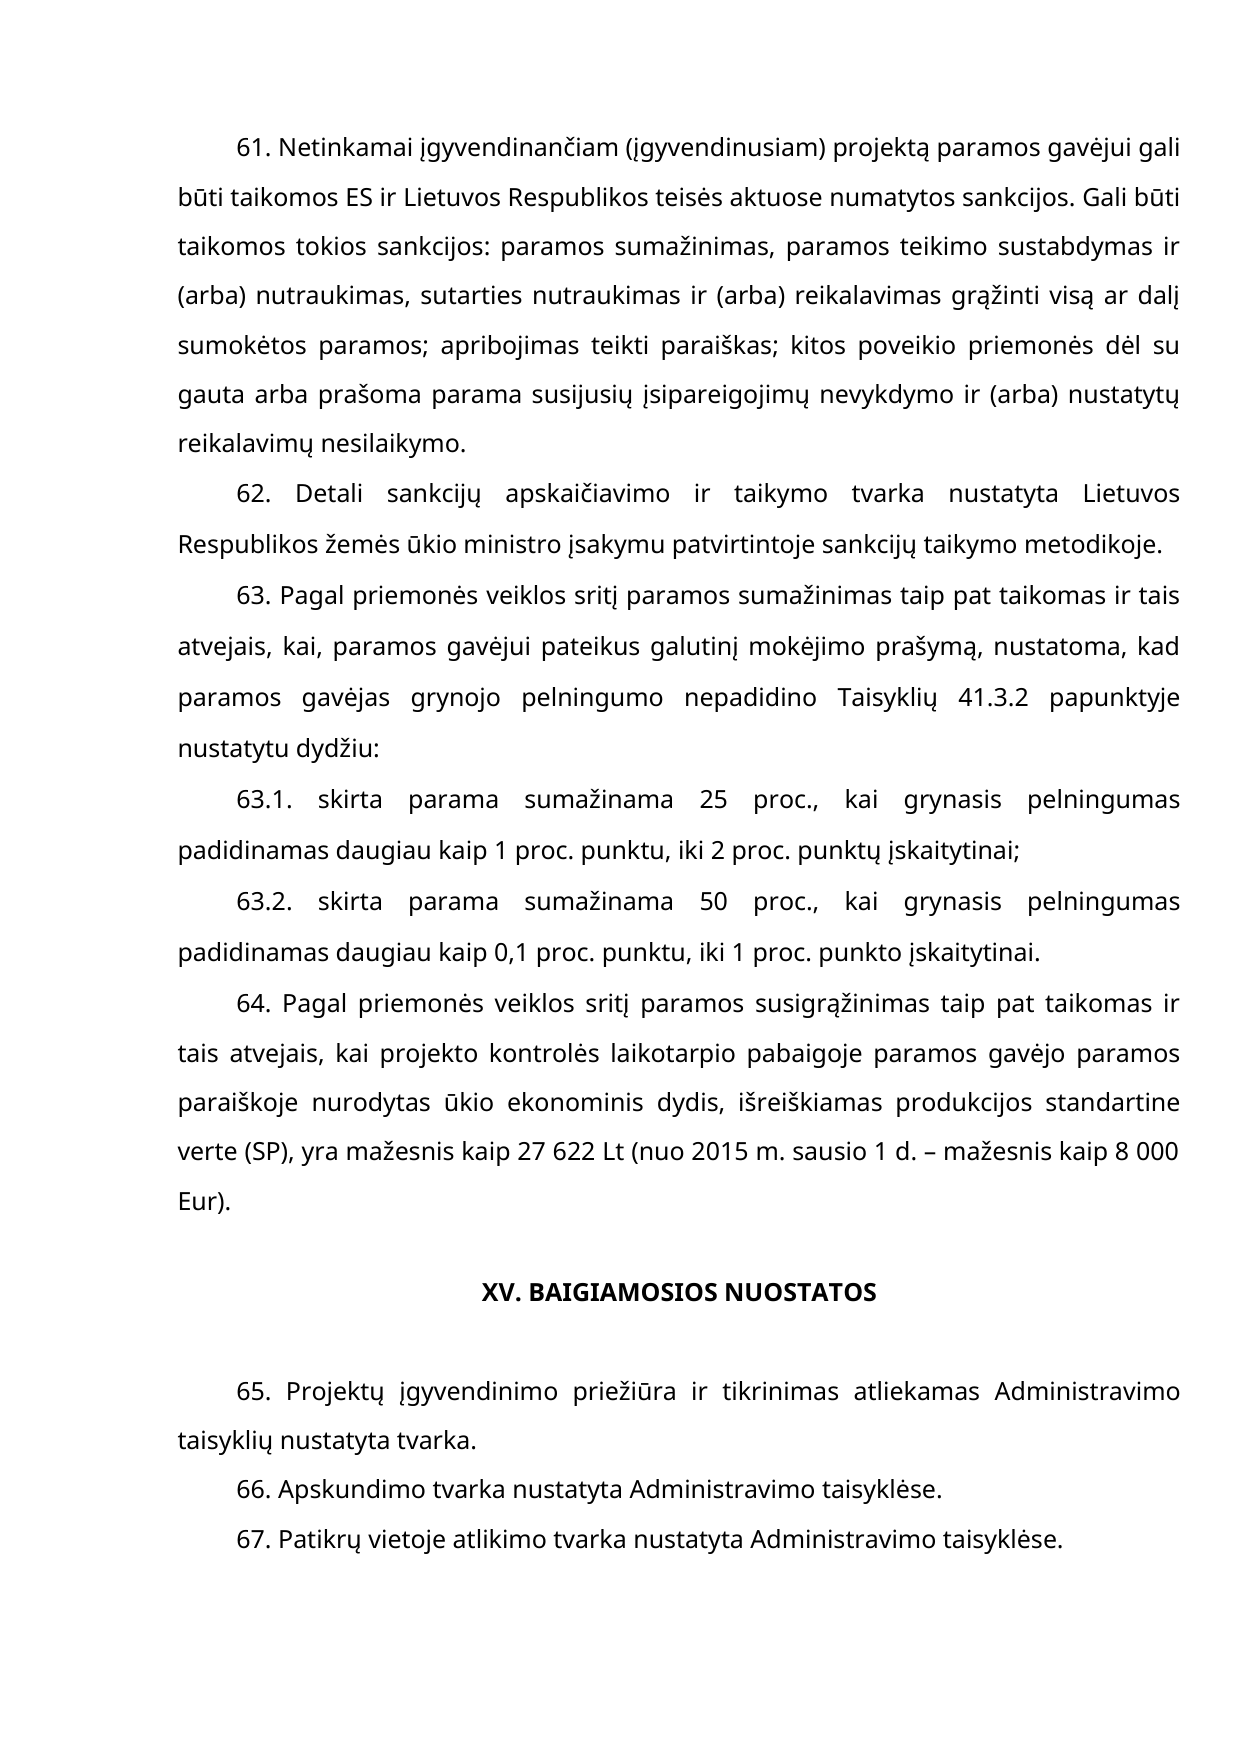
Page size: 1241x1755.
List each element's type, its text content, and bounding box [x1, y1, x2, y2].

text 67. Patikrų vietoje atlikimo tvarka nustatyta Administravimo taisyklėse. [177, 1521, 1181, 1555]
text 65. Projektų įgyvendinimo priežiūra ir tikrinimas atliekamas Administravimo taisyklių nustatyta tvarka. [177, 1373, 1181, 1457]
text 63.2. skirta parama sumažinama 50 proc., kai grynasis pelningumas padidinamas daugiau kaip 0,1 proc. punktu, iki 1 proc. punkto įskaitytinai. [177, 884, 1181, 969]
text 66. Apskundimo tvarka nustatyta Administravimo taisyklėse. [177, 1472, 1181, 1506]
text 63.1. skirta parama sumažinama 25 proc., kai grynasis pelningumas padidinamas daugiau kaip 1 proc. punktu, iki 2 proc. punktų įskaitytinai; [177, 782, 1181, 867]
text XV. BAIGIAMOSIOS NUOSTATOS [177, 1274, 1181, 1308]
text 63. Pagal priemonės veiklos sritį paramos sumažinimas taip pat taikomas ir tais atvejais, kai, paramos gavėjui pateikus galutinį mokėjimo prašymą, nustatoma, kad paramos gavėjas grynojo pelningumo nepadidino Taisyklių 41.3.2 papunktyje nustatytu dydžiu: [177, 578, 1181, 765]
text 61. Netinkamai įgyvendinančiam (įgyvendinusiam) projektą paramos gavėjui gali būti taikomos ES ir Lietuvos Respublikos teisės aktuose numatytos sankcijos. Gali būti taikomos tokios sankcijos: paramos sumažinimas, paramos teikimo sustabdymas ir (arba) nutraukimas, sutarties nutraukimas ir (arba) reikalavimas grąžinti visą ar dalį sumokėtos paramos; apribojimas teikti paraiškas; kitos poveikio priemonės dėl su gauta arba prašoma parama susijusių įsipareigojimų nevykdymo ir (arba) nustatytų reikalavimų nesilaikymo. [177, 130, 1181, 460]
text 62. Detali sankcijų apskaičiavimo ir taikymo tvarka nustatyta Lietuvos Respublikos žemės ūkio ministro įsakymu patvirtintoje sankcijų taikymo metodikoje. [177, 476, 1181, 561]
text 64. Pagal priemonės veiklos sritį paramos susigrąžinimas taip pat taikomas ir tais atvejais, kai projekto kontrolės laikotarpio pabaigoje paramos gavėjo paramos paraiškoje nurodytas ūkio ekonominis dydis, išreiškiamas produkcijos standartine verte (SP), yra mažesnis kaip 27 622 Lt (nuo 2015 m. sausio 1 d. – mažesnis kaip 8 000 Eur). [177, 986, 1181, 1217]
